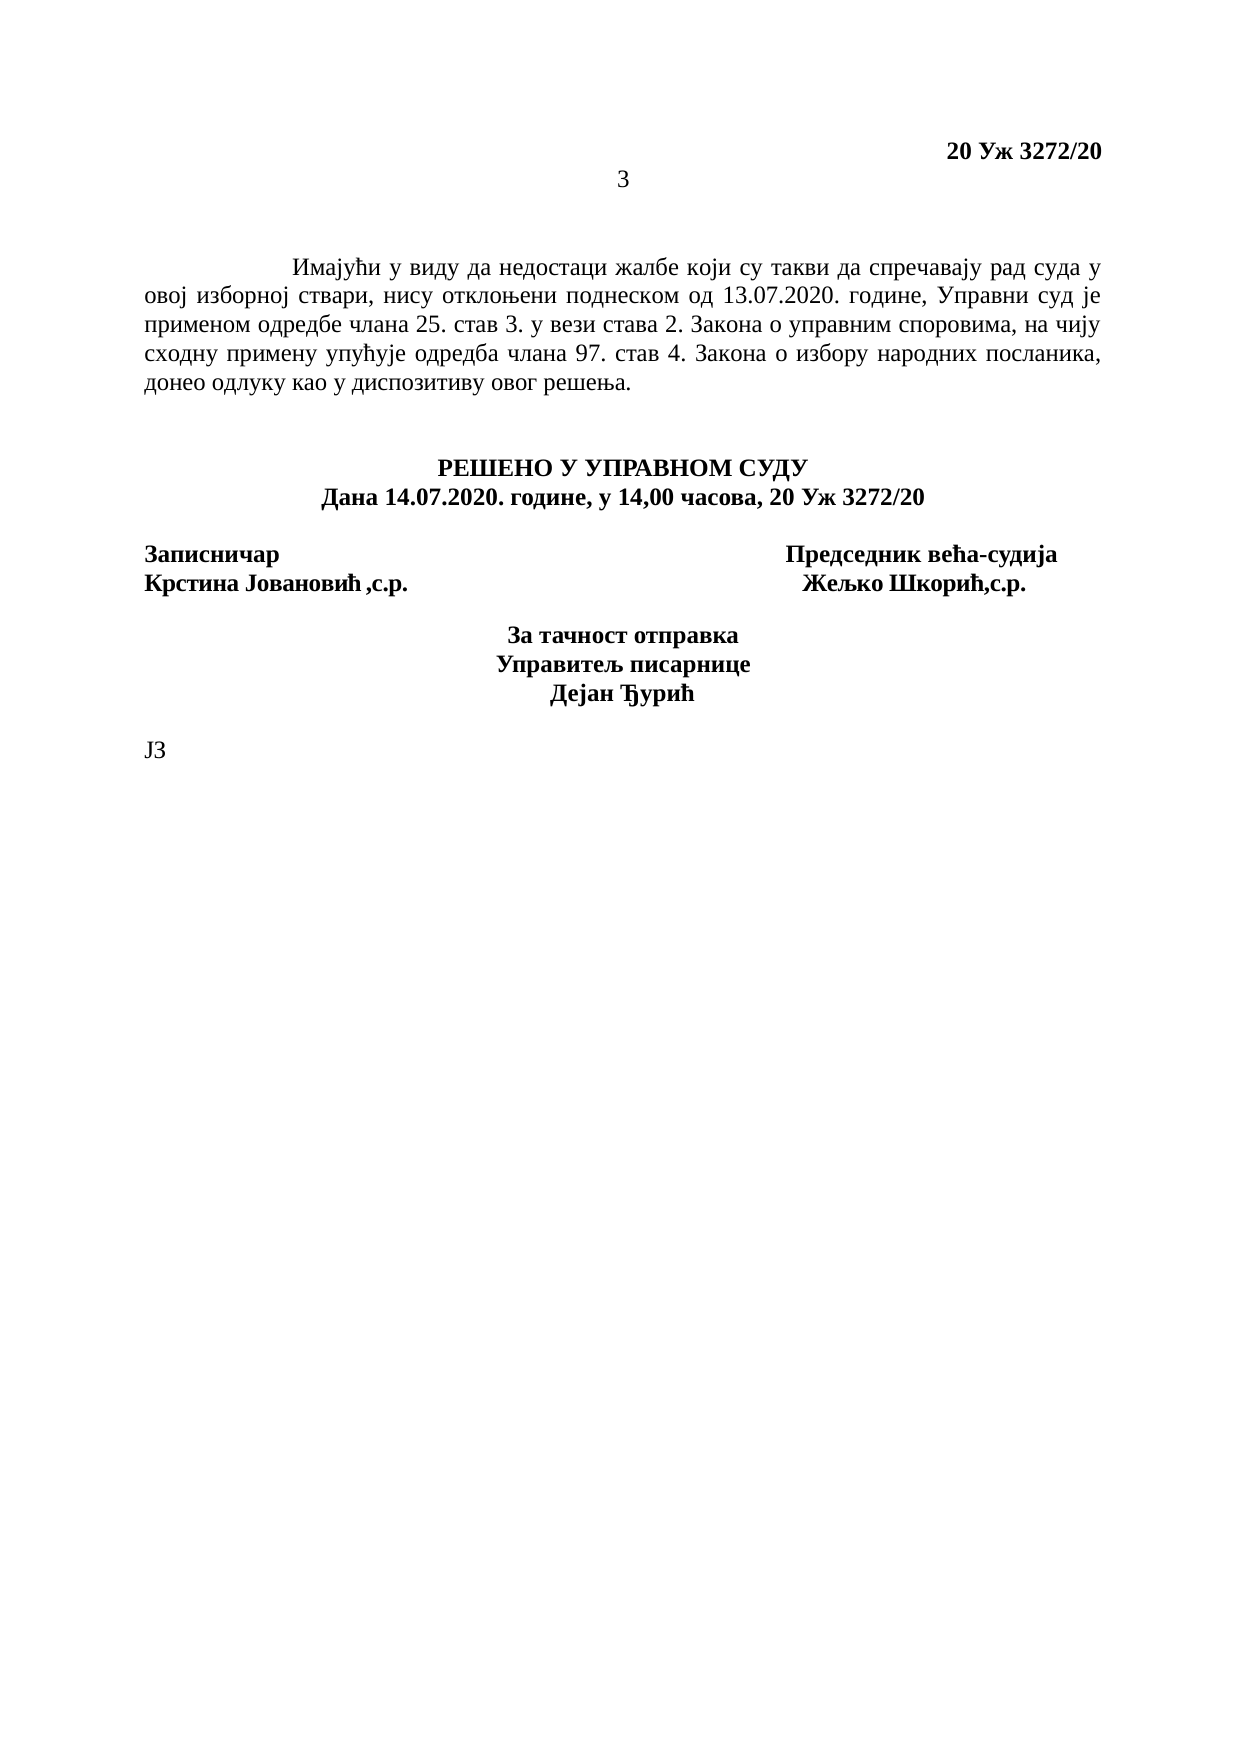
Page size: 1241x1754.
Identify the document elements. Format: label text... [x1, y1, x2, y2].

text Имајући у виду да недостаци жалбе који су такви да спречавају рад суда у овој изборној ствари, нису отклоњени поднеском од 13.07.2020. године, Управни суд је применом одредбе члана 25. став 3. у вези става 2. Закона о управним споровима, на чију сходну примену упућује одредба члана 97. став 4. Закона о избору народних посланика, донео одлуку као у диспозитиву овог решења. [144, 252, 1102, 395]
text Управитељ писарнице [144, 649, 1102, 678]
text Записничар Председник већа-судија [144, 539, 1102, 568]
text РЕШЕНО У УПРАВНОМ СУДУ [144, 453, 1102, 482]
text Дејан Ђурић [144, 678, 1100, 707]
text ЈЗ [144, 736, 1100, 764]
text Дана 14.07.2020. године, у 14,00 часова, 20 Уж 3272/20 [144, 482, 1102, 510]
text За тачност отправка [144, 621, 1102, 649]
text Крстина Јовановић ,с.р. Жељко Шкорић,с.р. [144, 568, 1102, 597]
